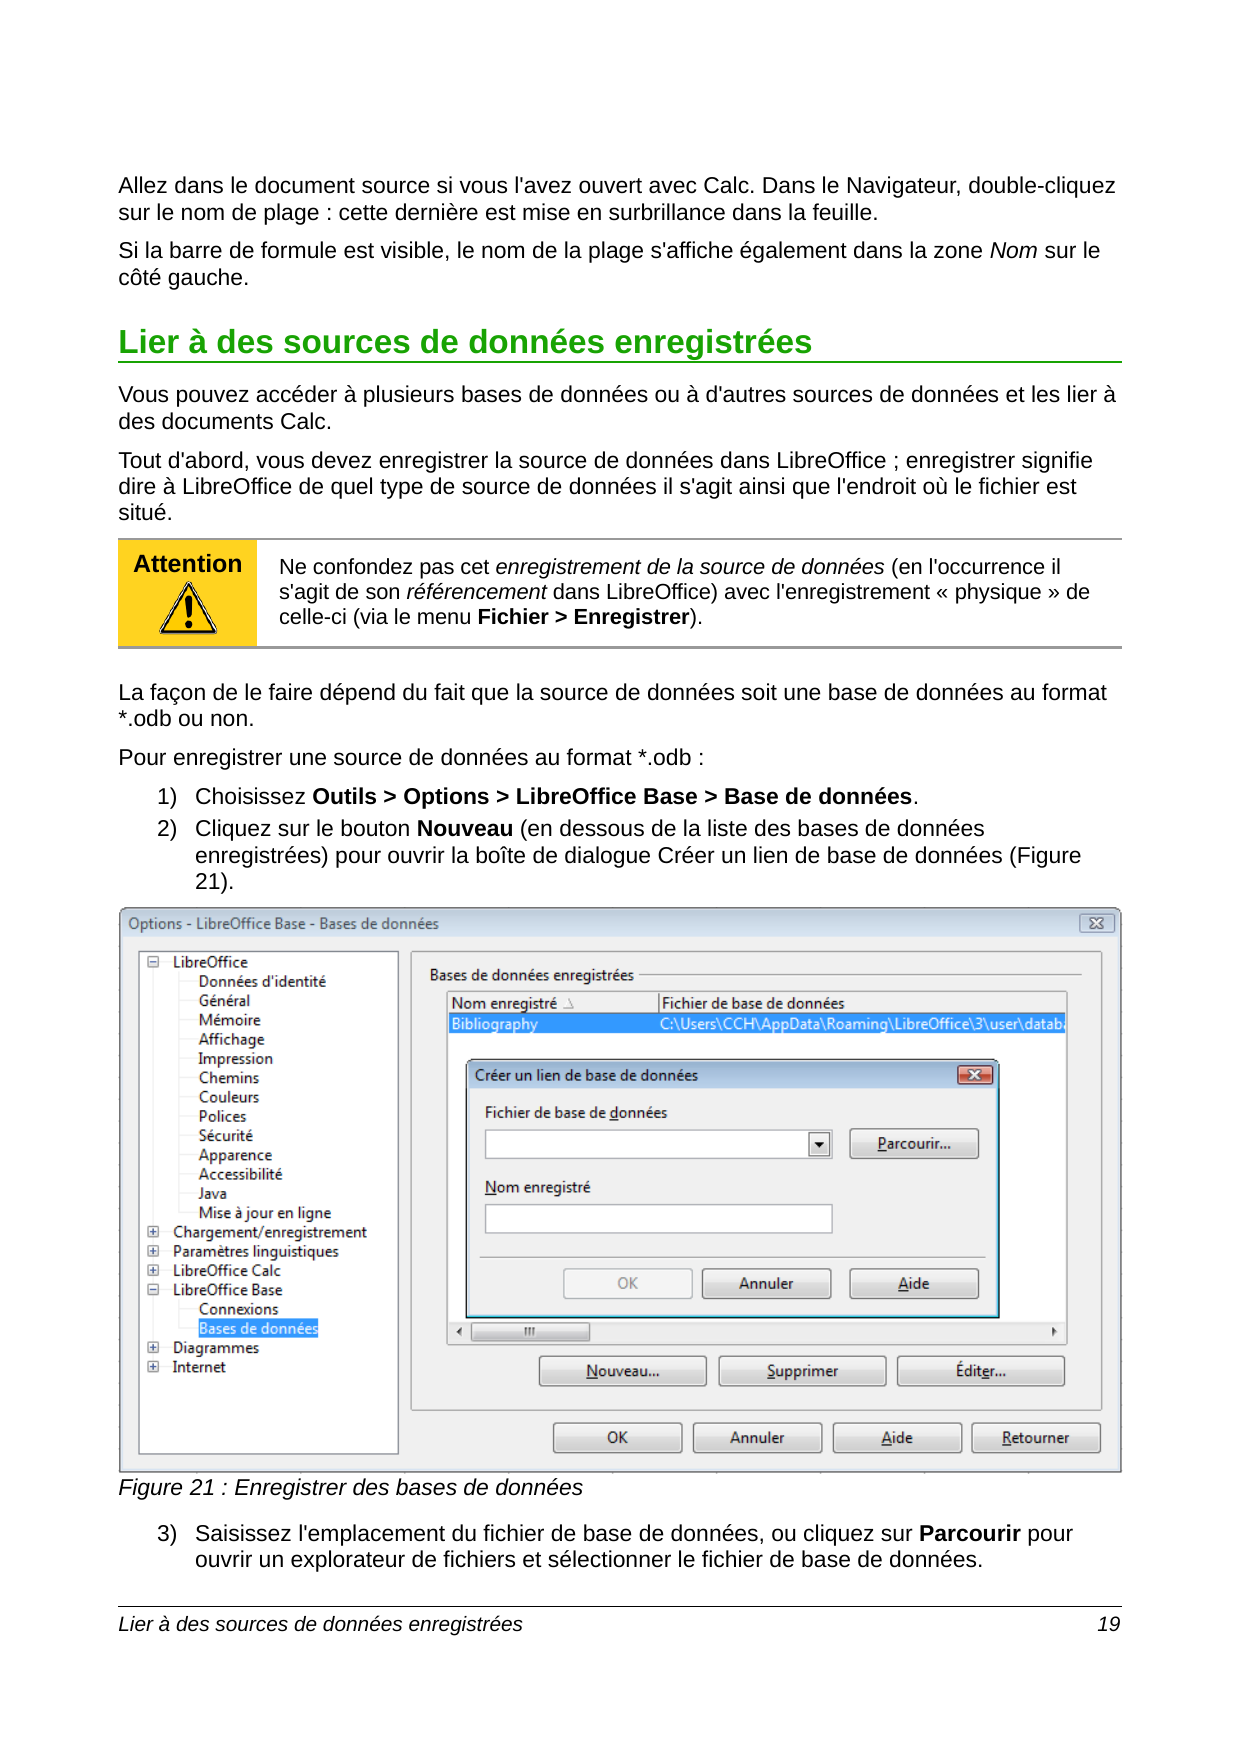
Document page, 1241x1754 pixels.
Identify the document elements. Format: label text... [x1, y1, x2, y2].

text La façon de le faire dépend du fait que la source de données soit une base de données au format *.odb ou non. [118, 679, 1122, 731]
table_header Ne confondez pas cet enregistrement de la source de données (en l'occurrence il s'agit de son référencement dans LibreOffice) avec l'enregistrement « physique » de celle-ci (via le menu Fichier > Enregistrer). [258, 540, 1122, 646]
list Choisissez Outils > Options > LibreOffice Base > Base de données. [177, 783, 1122, 809]
text Pour enregistrer une source de données au format *.odb : [118, 744, 1122, 770]
text Si la barre de formule est visible, le nom de la plage s'affiche également dans la zone Nom sur le côté gauche. [118, 237, 1122, 290]
text Figure 21 : Enregistrer des bases de données [118, 1474, 1122, 1500]
text Vous pouvez accéder à plusieurs bases de données ou à d'autres sources de données et les lier à des documents Calc. [118, 381, 1122, 434]
list Saisissez l'emplacement du fichier de base de données, ou cliquez sur Parcourir pour ouvrir un explorateur de fichiers et sélectionner le fichier de base de données. [177, 1520, 1122, 1573]
picture [118, 907, 1123, 1474]
list Cliquez sur le bouton Nouveau (en dessous de la liste des bases de données enregistrées) pour ouvrir la boîte de dialogue Créer un lien de base de données (Figure 21). [177, 815, 1122, 894]
text Tout d'abord, vous devez enregistrer la source de données dans LibreOffice ; enregistrer signifie dire à LibreOffice de quel type de source de données il s'agit ainsi que l'endroit où le fichier est situé. [118, 447, 1122, 526]
subtitle Lier à des sources de données enregistrées [118, 322, 1122, 361]
picture [155, 577, 220, 638]
text Allez dans le document source si vous l'avez ouvert avec Calc. Dans le Navigateur, double-cliquez sur le nom de plage : cette dernière est mise en surbrillance dans la feuille. [118, 172, 1122, 225]
table_header Attention [118, 540, 257, 646]
